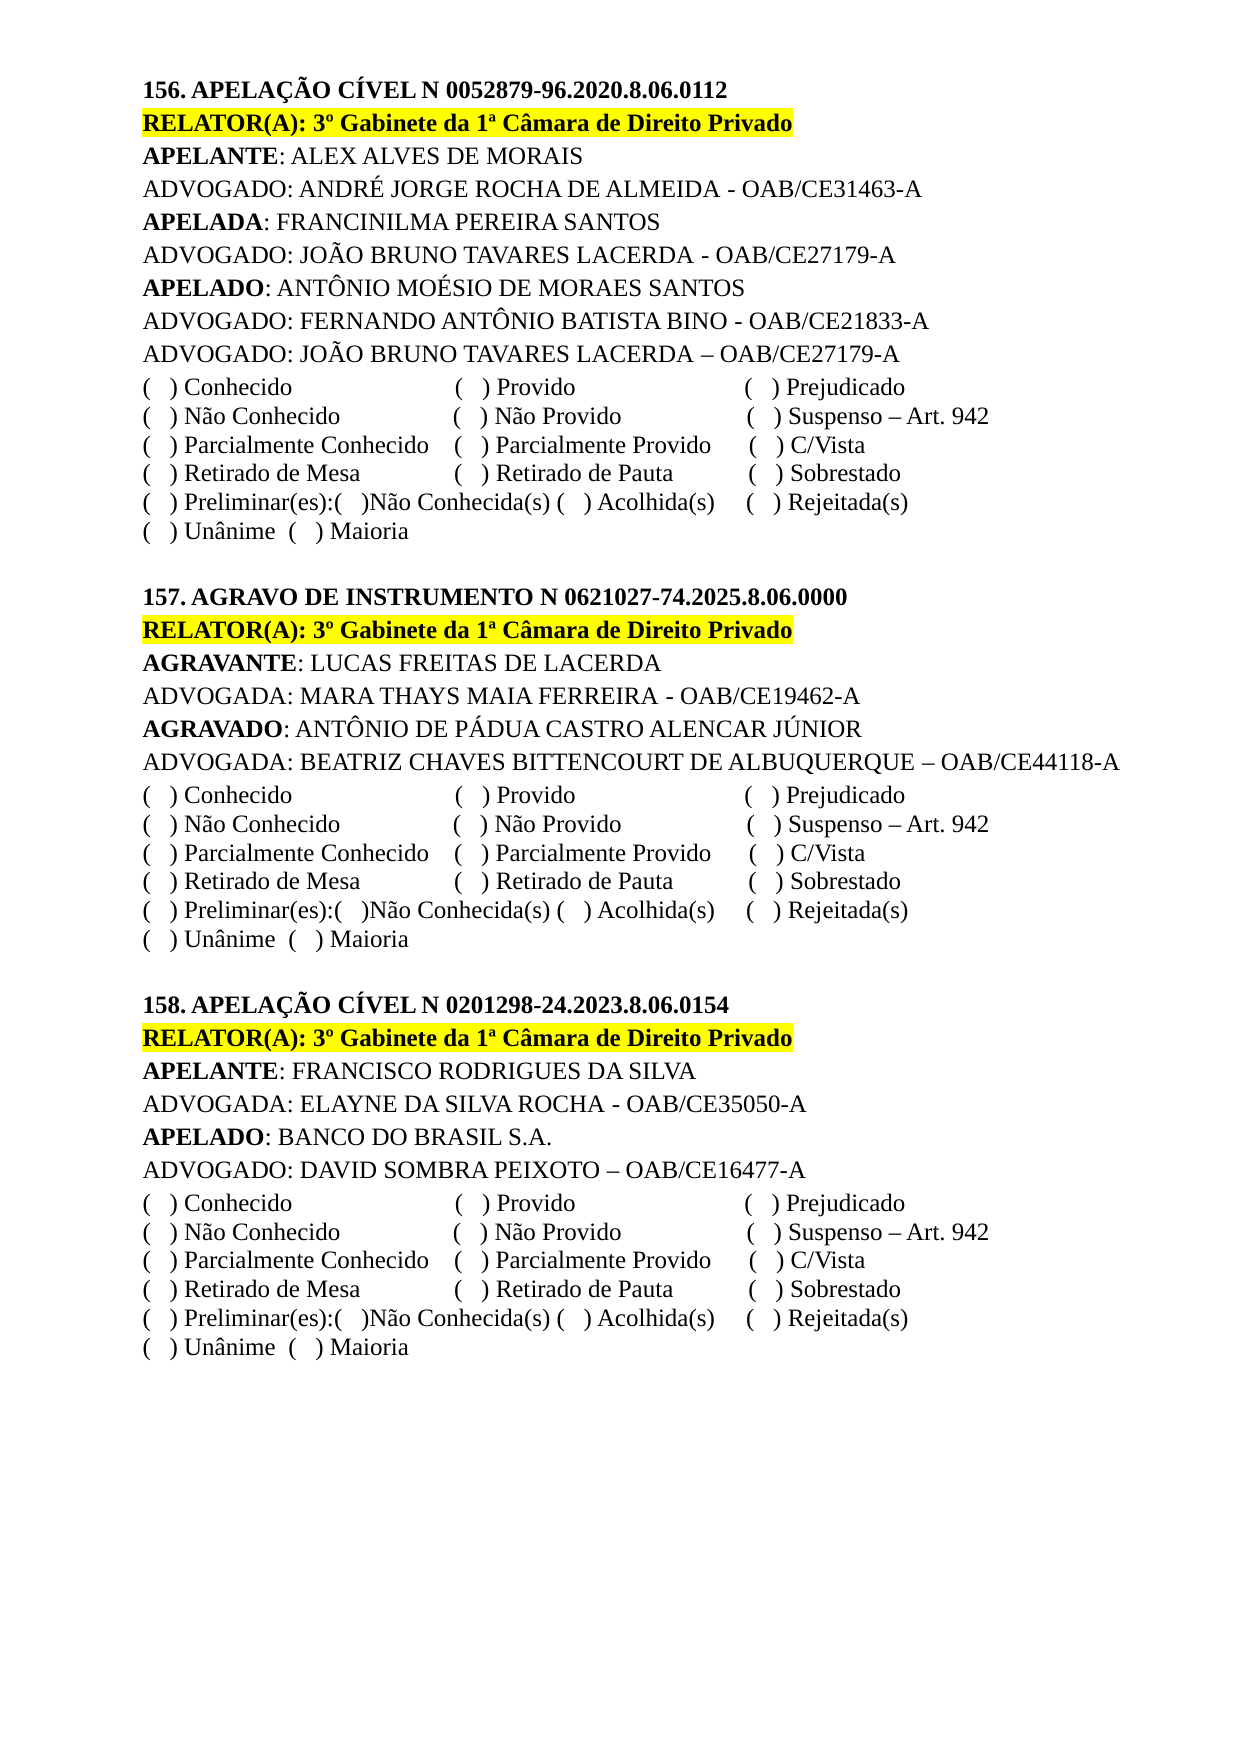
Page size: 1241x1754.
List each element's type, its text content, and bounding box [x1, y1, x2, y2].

text ( ) Retirado de Mesa ( ) Retirado de Pauta ( ) Sobrestado [142, 458, 1158, 487]
text ( ) Retirado de Mesa ( ) Retirado de Pauta ( ) Sobrestado [142, 1274, 1158, 1303]
text ( ) Conhecido ( ) Provido ( ) Prejudicado [142, 780, 1141, 809]
text ( ) Conhecido ( ) Provido ( ) Prejudicado [142, 372, 1141, 401]
text ( ) Preliminar(es):( )Não Conhecida(s) ( ) Acolhida(s) ( ) Rejeitada(s) [142, 895, 1158, 924]
text ( ) Não Conhecido ( ) Não Provido ( ) Suspenso – Art. 942 [142, 809, 1158, 838]
text ( ) Conhecido ( ) Provido ( ) Prejudicado [142, 1188, 1141, 1217]
text ( ) Parcialmente Conhecido ( ) Parcialmente Provido ( ) C/Vista [142, 430, 1158, 458]
text ( ) Parcialmente Conhecido ( ) Parcialmente Provido ( ) C/Vista [142, 1246, 1158, 1274]
text ( ) Parcialmente Conhecido ( ) Parcialmente Provido ( ) C/Vista [142, 838, 1158, 866]
text ( ) Unânime ( ) Maioria 157. AGRAVO DE INSTRUMENTO N 0621027-74.2025.8.06.0000 RELATOR(A): 3º Gabinete da 1ª Câmara de Direito Privado AGRAVANTE: LUCAS FREITAS DE LACERDA ADVOGADA: MARA THAYS MAIA FERREIRA - OAB/CE19462-A AGRAVADO: ANTÔNIO DE PÁDUA CASTRO ALENCAR JÚNIOR ADVOGADA: BEATRIZ CHAVES BITTENCOURT DE ALBUQUERQUE – OAB/CE44118-A [142, 516, 1141, 776]
text ( ) Unânime ( ) Maioria 158. APELAÇÃO CÍVEL N 0201298-24.2023.8.06.0154 RELATOR(A): 3º Gabinete da 1ª Câmara de Direito Privado APELANTE: FRANCISCO RODRIGUES DA SILVA ADVOGADA: ELAYNE DA SILVA ROCHA - OAB/CE35050-A APELADO: BANCO DO BRASIL S.A. ADVOGADO: DAVID SOMBRA PEIXOTO – OAB/CE16477-A [142, 924, 1141, 1184]
text ( ) Preliminar(es):( )Não Conhecida(s) ( ) Acolhida(s) ( ) Rejeitada(s) [142, 1303, 1158, 1332]
text ( ) Não Conhecido ( ) Não Provido ( ) Suspenso – Art. 942 [142, 1217, 1158, 1246]
text ( ) Preliminar(es):( )Não Conhecida(s) ( ) Acolhida(s) ( ) Rejeitada(s) [142, 487, 1158, 516]
text ( ) Retirado de Mesa ( ) Retirado de Pauta ( ) Sobrestado [142, 866, 1158, 895]
text ( ) Unânime ( ) Maioria [142, 1332, 1141, 1427]
text 156. APELAÇÃO CÍVEL N 0052879-96.2020.8.06.0112 RELATOR(A): 3º Gabinete da 1ª Câmara de Direito Privado APELANTE: ALEX ALVES DE MORAIS ADVOGADO: ANDRÉ JORGE ROCHA DE ALMEIDA - OAB/CE31463-A APELADA: FRANCINILMA PEREIRA SANTOS ADVOGADO: JOÃO BRUNO TAVARES LACERDA - OAB/CE27179-A APELADO: ANTÔNIO MOÉSIO DE MORAES SANTOS ADVOGADO: FERNANDO ANTÔNIO BATISTA BINO - OAB/CE21833-A ADVOGADO: JOÃO BRUNO TAVARES LACERDA – OAB/CE27179-A [142, 75, 1141, 368]
text ( ) Não Conhecido ( ) Não Provido ( ) Suspenso – Art. 942 [142, 401, 1158, 430]
